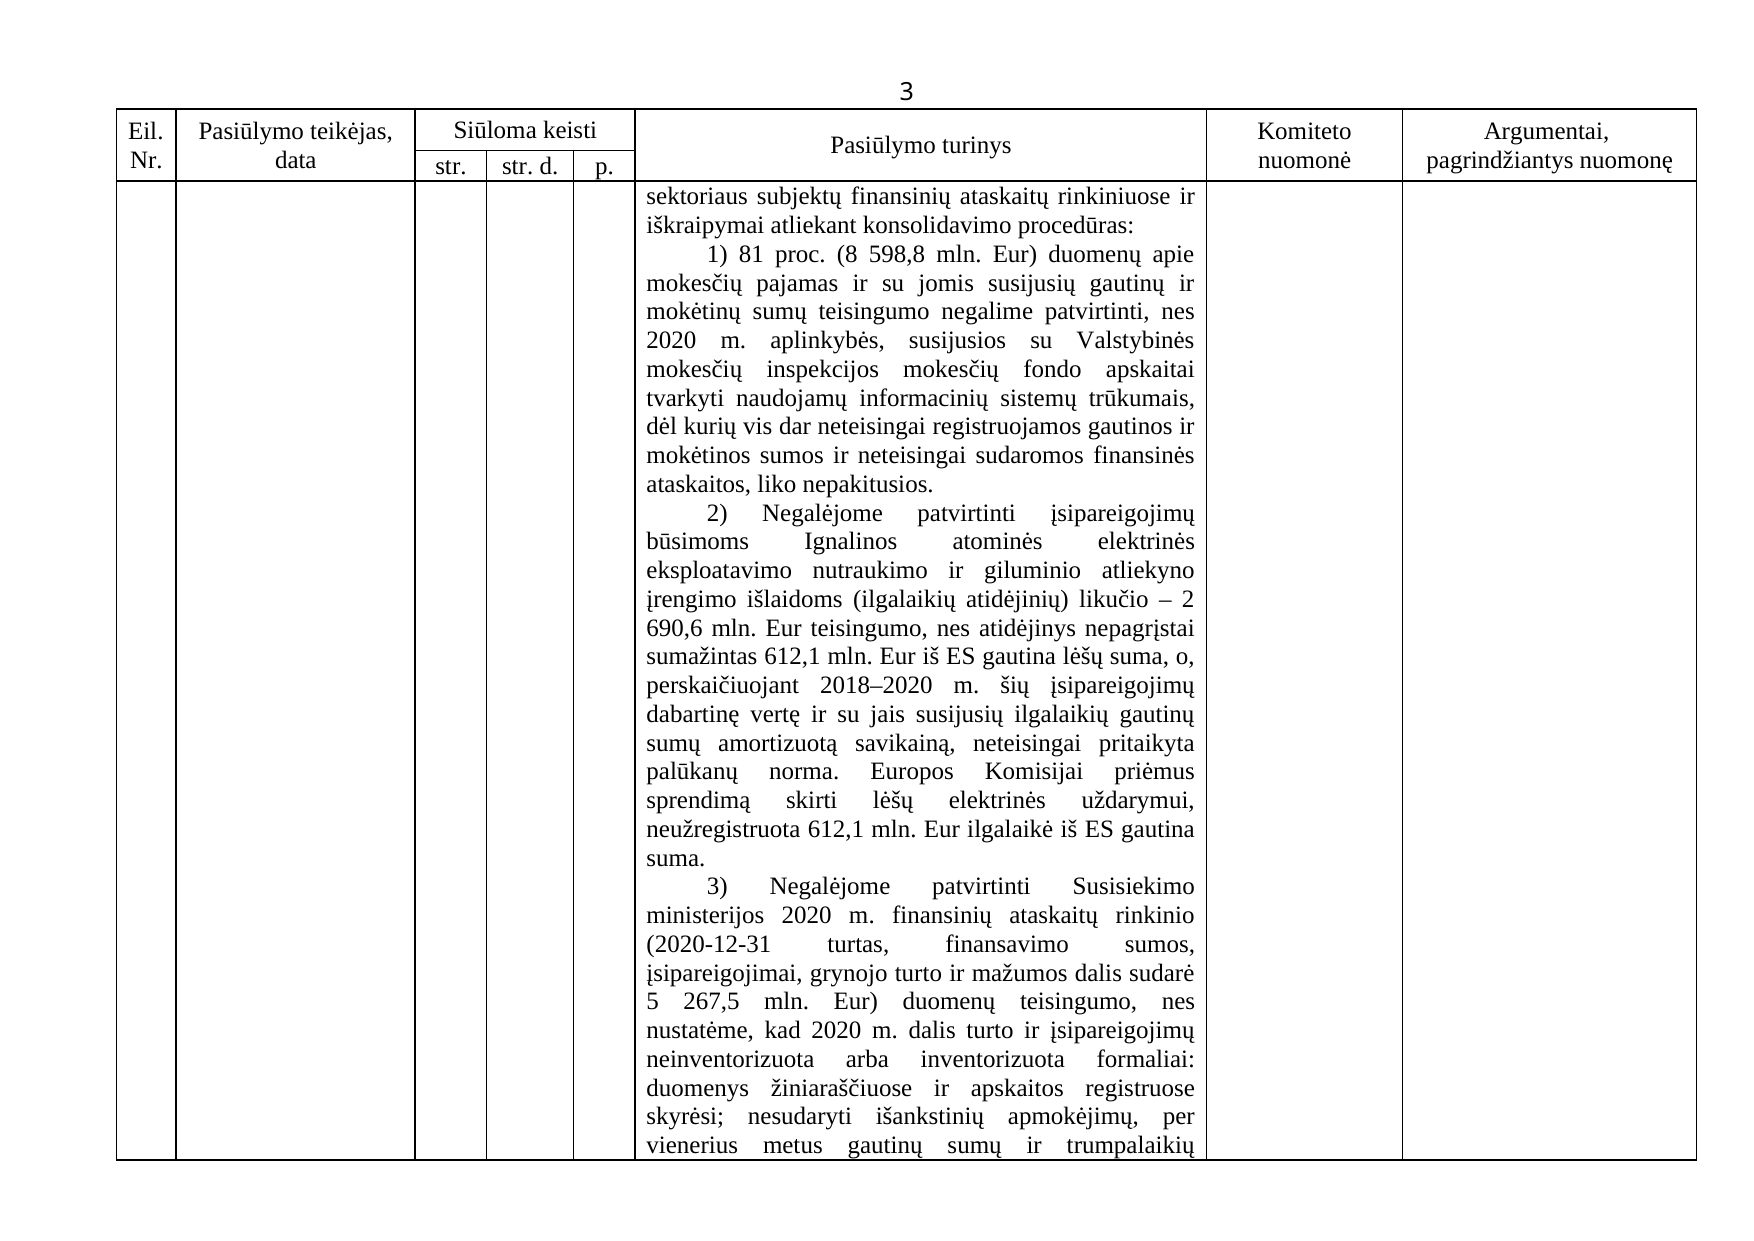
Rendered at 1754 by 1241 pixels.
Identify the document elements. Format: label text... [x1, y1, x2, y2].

table_cell [1207, 182, 1402, 1159]
table_header Eil. Nr. [117, 110, 175, 180]
table_cell [117, 182, 175, 1159]
table_cell [574, 182, 634, 1159]
table_cell sektoriaus subjektų finansinių ataskaitų rinkiniuose ir iškraipymai atliekant konsolidavimo procedūras: 1) 81 proc. (8 598,8 mln. Eur) duomenų apie mokesčių pajamas ir su jomis susijusių gautinų ir mokėtinų sumų teisingumo negalime patvirtinti, nes 2020 m. aplinkybės, susijusios su Valstybinės mokesčių inspekcijos mokesčių fondo apskaitai tvarkyti naudojamų informacinių sistemų trūkumais, dėl kurių vis dar neteisingai registruojamos gautinos ir mokėtinos sumos ir neteisingai sudaromos finansinės ataskaitos, liko nepakitusios. 2) Negalėjome patvirtinti įsipareigojimų būsimoms Ignalinos atominės elektrinės eksploatavimo nutraukimo ir giluminio atliekyno įrengimo išlaidoms (ilgalaikių atidėjinių) likučio – 2 690,6 mln. Eur teisingumo, nes atidėjinys nepagrįstai sumažintas 612,1 mln. Eur iš ES gautina lėšų suma, o, perskaičiuojant 2018–2020 m. šių įsipareigojimų dabartinę vertę ir su jais susijusių ilgalaikių gautinų sumų amortizuotą savikainą, neteisingai pritaikyta palūkanų norma. Europos Komisijai priėmus sprendimą skirti lėšų elektrinės uždarymui, neužregistruota 612,1 mln. Eur ilgalaikė iš ES gautina suma. 3) Negalėjome patvirtinti Susisiekimo ministerijos 2020 m. finansinių ataskaitų rinkinio (2020-12-31 turtas, finansavimo sumos, įsipareigojimai, grynojo turto ir mažumos dalis sudarė 5 267,5 mln. Eur) duomenų teisingumo, nes nustatėme, kad 2020 m. dalis turto ir įsipareigojimų neinventorizuota arba inventorizuota formaliai: duomenys žiniaraščiuose ir apskaitos registruose skyrėsi; nesudaryti išankstinių apmokėjimų, per vienerius metus gautinų sumų ir trumpalaikių [636, 182, 1206, 1159]
table_header Siūloma keisti [416, 110, 634, 149]
table_cell [487, 182, 573, 1159]
table_cell str. [416, 151, 486, 180]
table_header Pasiūlymo turinys [636, 110, 1206, 180]
table_cell [416, 182, 486, 1159]
table_cell p. [574, 151, 634, 180]
table_header Komiteto nuomonė [1207, 110, 1402, 180]
table_cell str. d. [487, 151, 573, 180]
table_header Argumentai, pagrindžiantys nuomonę [1403, 110, 1696, 180]
table_header Pasiūlymo teikėjas, data [177, 110, 414, 180]
table_cell [177, 182, 414, 1159]
table_cell [1403, 182, 1696, 1159]
